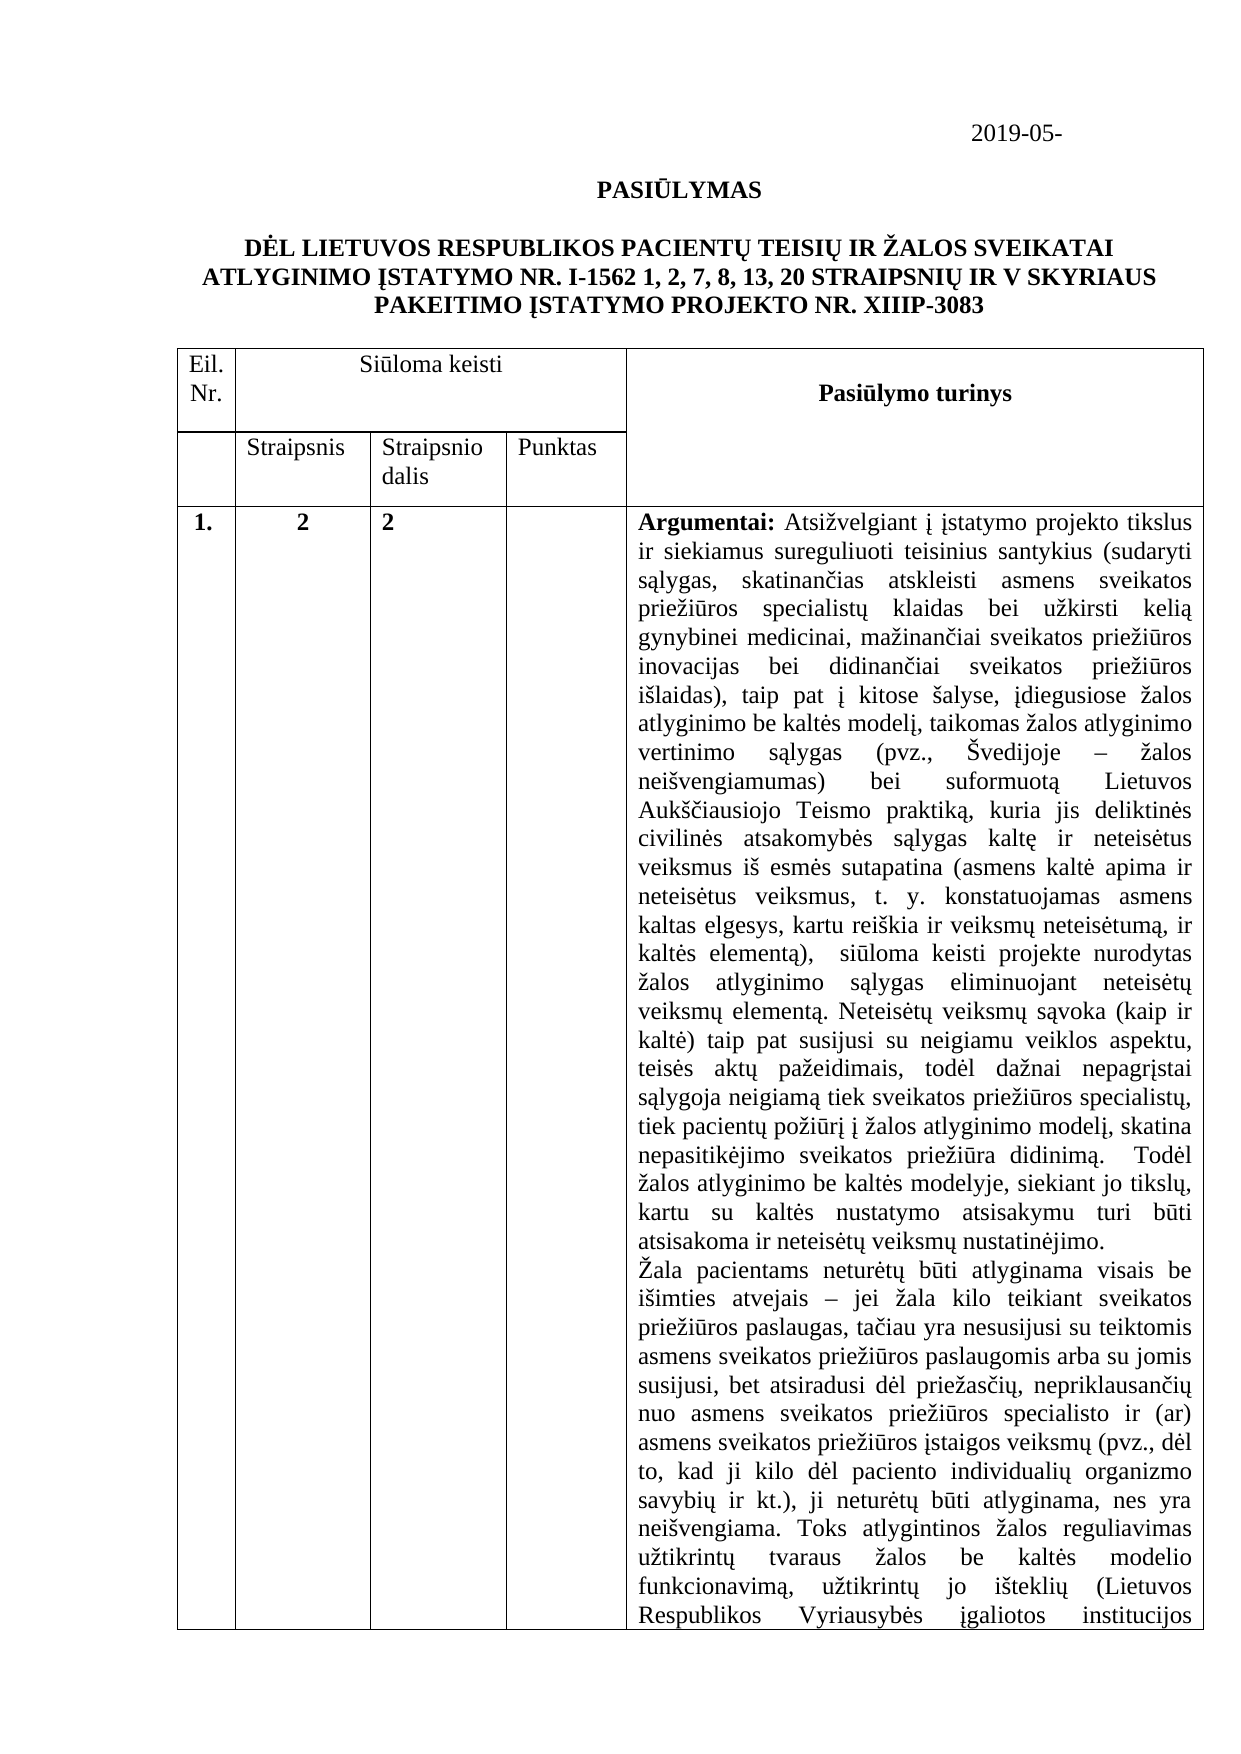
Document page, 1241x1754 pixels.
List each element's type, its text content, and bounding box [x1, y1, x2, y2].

table_cell Punktas [507, 433, 626, 506]
table_header Pasiūlymo turinys [627, 349, 1203, 506]
table_header Eil. Nr. [178, 349, 235, 431]
table_cell Straipsnio dalis [371, 433, 506, 506]
table_cell 2 [371, 507, 506, 1628]
text 2019-05- [717, 118, 1181, 147]
table_cell Straipsnis [236, 433, 370, 506]
table_cell Argumentai: Atsižvelgiant į įstatymo projekto tikslus ir siekiamus sureguliuoti teisinius santykius (sudaryti sąlygas, skatinančias atskleisti asmens sveikatos priežiūros specialistų klaidas bei užkirsti kelią gynybinei medicinai, mažinančiai sveikatos priežiūros inovacijas bei didinančiai sveikatos priežiūros išlaidas), taip pat į kitose šalyse, įdiegusiose žalos atlyginimo be kaltės modelį, taikomas žalos atlyginimo vertinimo sąlygas (pvz., Švedijoje – žalos neišvengiamumas) bei suformuotą Lietuvos Aukščiausiojo Teismo praktiką, kuria jis deliktinės civilinės atsakomybės sąlygas kaltę ir neteisėtus veiksmus iš esmės sutapatina (asmens kaltė apima ir neteisėtus veiksmus, t. y. konstatuojamas asmens kaltas elgesys, kartu reiškia ir veiksmų neteisėtumą, ir kaltės elementą), siūloma keisti projekte nurodytas žalos atlyginimo sąlygas eliminuojant neteisėtų veiksmų elementą. Neteisėtų veiksmų sąvoka (kaip ir kaltė) taip pat susijusi su neigiamu veiklos aspektu, teisės aktų pažeidimais, todėl dažnai nepagrįstai sąlygoja neigiamą tiek sveikatos priežiūros specialistų, tiek pacientų požiūrį į žalos atlyginimo modelį, skatina nepasitikėjimo sveikatos priežiūra didinimą. Todėl žalos atlyginimo be kaltės modelyje, siekiant jo tikslų, kartu su kaltės nustatymo atsisakymu turi būti atsisakoma ir neteisėtų veiksmų nustatinėjimo. Žala pacientams neturėtų būti atlyginama visais be išimties atvejais – jei žala kilo teikiant sveikatos priežiūros paslaugas, tačiau yra nesusijusi su teiktomis asmens sveikatos priežiūros paslaugomis arba su jomis susijusi, bet atsiradusi dėl priežasčių, nepriklausančių nuo asmens sveikatos priežiūros specialisto ir (ar) asmens sveikatos priežiūros įstaigos veiksmų (pvz., dėl to, kad ji kilo dėl paciento individualių organizmo savybių ir kt.), ji neturėtų būti atlyginama, nes yra neišvengiama. Toks atlygintinos žalos reguliavimas užtikrintų tvaraus žalos be kaltės modelio funkcionavimą, užtikrintų jo išteklių (Lietuvos Respublikos Vyriausybės įgaliotos institucijos [627, 507, 1203, 1628]
text PASIŪLYMAS [177, 176, 1181, 204]
table_cell [507, 507, 626, 1628]
text DĖL LIETUVOS RESPUBLIKOS PACIENTŲ TEISIŲ IR ŽALOS SVEIKATAI ATLYGINIMO ĮSTATYMO NR. I-1562 1, 2, 7, 8, 13, 20 STRAIPSNIŲ IR V SKYRIAUS PAKEITIMO ĮSTATYMO PROJEKTO NR. XIIIP-3083 [177, 233, 1181, 319]
table_cell 1. [178, 507, 235, 1628]
table_cell [178, 433, 235, 506]
table_cell 2 [236, 507, 370, 1628]
table_header Siūloma keisti [236, 349, 626, 431]
